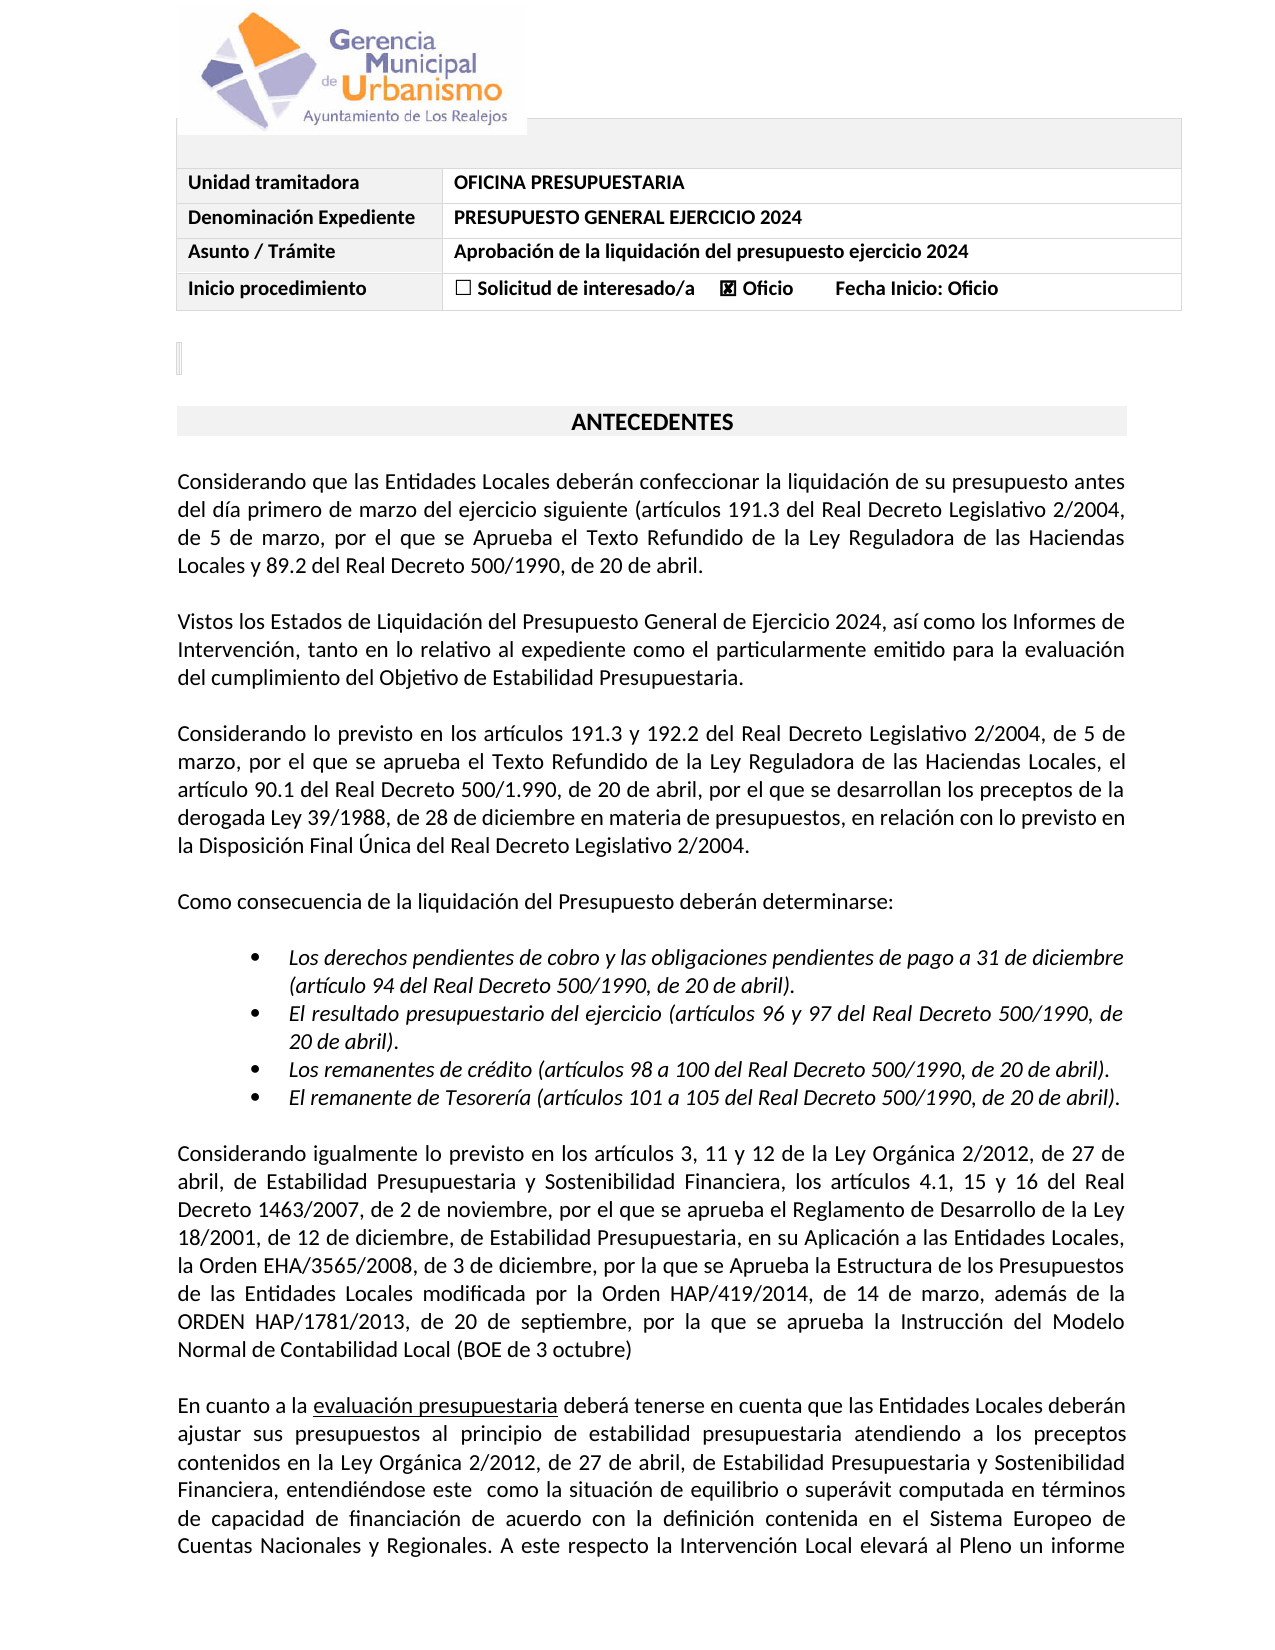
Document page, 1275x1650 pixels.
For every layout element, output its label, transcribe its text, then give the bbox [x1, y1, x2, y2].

table_cell ☐ Solicitud de interesado/a  Oficio Fecha Inicio: Oficio [443, 274, 1181, 310]
table_cell PRESUPUESTO GENERAL EJERCICIO 2024 [443, 204, 1181, 238]
list Los derechos pendientes de cobro y las obligaciones pendientes de pago a 31 de diciembre (artículo 94 del Real Decreto 500/1990, de 20 de abril). [251, 943, 1127, 999]
table_header [177, 119, 1181, 168]
list Los remanentes de crédito (artículos 98 a 100 del Real Decreto 500/1990, de 20 de abril). [251, 1055, 1127, 1083]
text Considerando que las Entidades Locales deberán confeccionar la liquidación de su presupuesto antes del día primero de marzo del ejercicio siguiente (artículos 191.3 del Real Decreto Legislativo 2/2004, de 5 de marzo, por el que se Aprueba el Texto Refundido de la Ley Reguladora de las Haciendas Locales y 89.2 del Real Decreto 500/1990, de 20 de abril. [177, 467, 1127, 579]
text Vistos los Estados de Liquidación del Presupuesto General de Ejercicio 2024, así como los Informes de Intervención, tanto en lo relativo al expediente como el particularmente emitido para la evaluación del cumplimiento del Objetivo de Estabilidad Presupuestaria. [177, 607, 1127, 691]
table_cell Inicio procedimiento [177, 274, 442, 310]
text Considerando igualmente lo previsto en los artículos 3, 11 y 12 de la Ley Orgánica 2/2012, de 27 de abril, de Estabilidad Presupuestaria y Sostenibilidad Financiera, los artículos 4.1, 15 y 16 del Real Decreto 1463/2007, de 2 de noviembre, por el que se aprueba el Reglamento de Desarrollo de la Ley 18/2001, de 12 de diciembre, de Estabilidad Presupuestaria, en su Aplicación a las Entidades Locales, la Orden EHA/3565/2008, de 3 de diciembre, por la que se Aprueba la Estructura de los Presupuestos de las Entidades Locales modificada por la Orden HAP/419/2014, de 14 de marzo, además de la ORDEN HAP/1781/2013, de 20 de septiembre, por la que se aprueba la Instrucción del Modelo Normal de Contabilidad Local (BOE de 3 octubre) [177, 1139, 1127, 1363]
text ANTECEDENTES [177, 406, 1127, 436]
table_cell OFICINA PRESUPUESTARIA [443, 169, 1181, 203]
list El remanente de Tesorería (artículos 101 a 105 del Real Decreto 500/1990, de 20 de abril). [251, 1083, 1127, 1111]
table_cell Aprobación de la liquidación del presupuesto ejercicio 2024 [443, 239, 1181, 272]
table_cell Unidad tramitadora [177, 169, 442, 203]
text Como consecuencia de la liquidación del Presupuesto deberán determinarse: [177, 887, 1127, 915]
text En cuanto a la evaluación presupuestaria deberá tenerse en cuenta que las Entidades Locales deberán ajustar sus presupuestos al principio de estabilidad presupuestaria atendiendo a los preceptos contenidos en la Ley Orgánica 2/2012, de 27 de abril, de Estabilidad Presupuestaria y Sostenibilidad Financiera, entendiéndose este como la situación de equilibrio o superávit computada en términos de capacidad de financiación de acuerdo con la definición contenida en el Sistema Europeo de Cuentas Nacionales y Regionales. A este respecto la Intervención Local elevará al Pleno un informe [177, 1392, 1127, 1560]
list El resultado presupuestario del ejercicio (artículos 96 y 97 del Real Decreto 500/1990, de 20 de abril). [251, 999, 1127, 1055]
table_cell Denominación Expediente [177, 204, 442, 238]
table_cell Asunto / Trámite [177, 239, 442, 272]
text Considerando lo previsto en los artículos 191.3 y 192.2 del Real Decreto Legislativo 2/2004, de 5 de marzo, por el que se aprueba el Texto Refundido de la Ley Reguladora de las Haciendas Locales, el artículo 90.1 del Real Decreto 500/1.990, de 20 de abril, por el que se desarrollan los preceptos de la derogada Ley 39/1988, de 28 de diciembre en materia de presupuestos, en relación con lo previsto en la Disposición Final Única del Real Decreto Legislativo 2/2004. [177, 719, 1127, 859]
